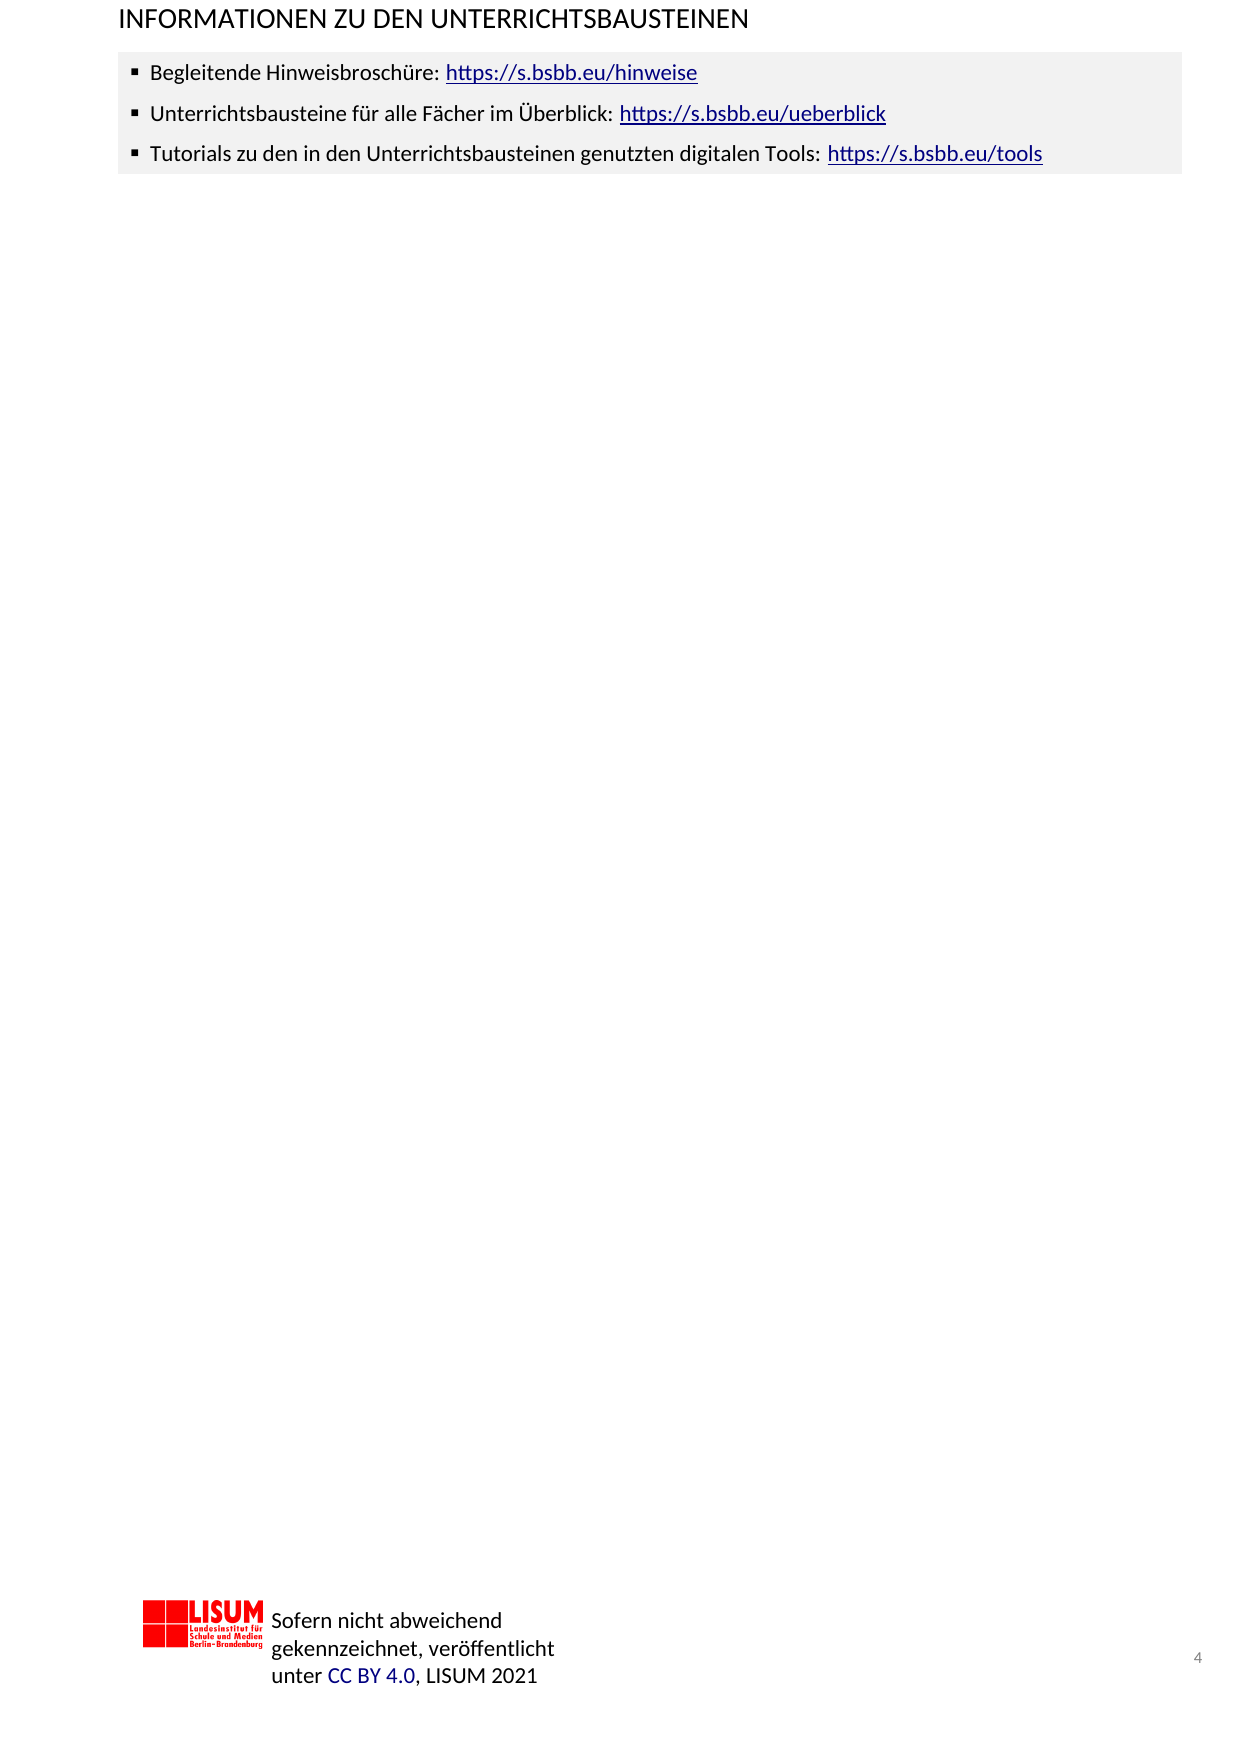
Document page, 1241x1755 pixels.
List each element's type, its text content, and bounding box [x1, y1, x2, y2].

table_header Begleitende Hinweisbroschüre: https://s.bsbb.eu/hinweise Unterrichtsbausteine für alle Fächer im Überblick: https://s.bsbb.eu/ueberblick Tutorials zu den in den Unterrichtsbausteinen genutzten digitalen Tools: https://s.bsbb.eu/tools [118, 52, 1182, 174]
subtitle Informationen zu den unterrichtsbausteinen [118, 0, 1187, 36]
